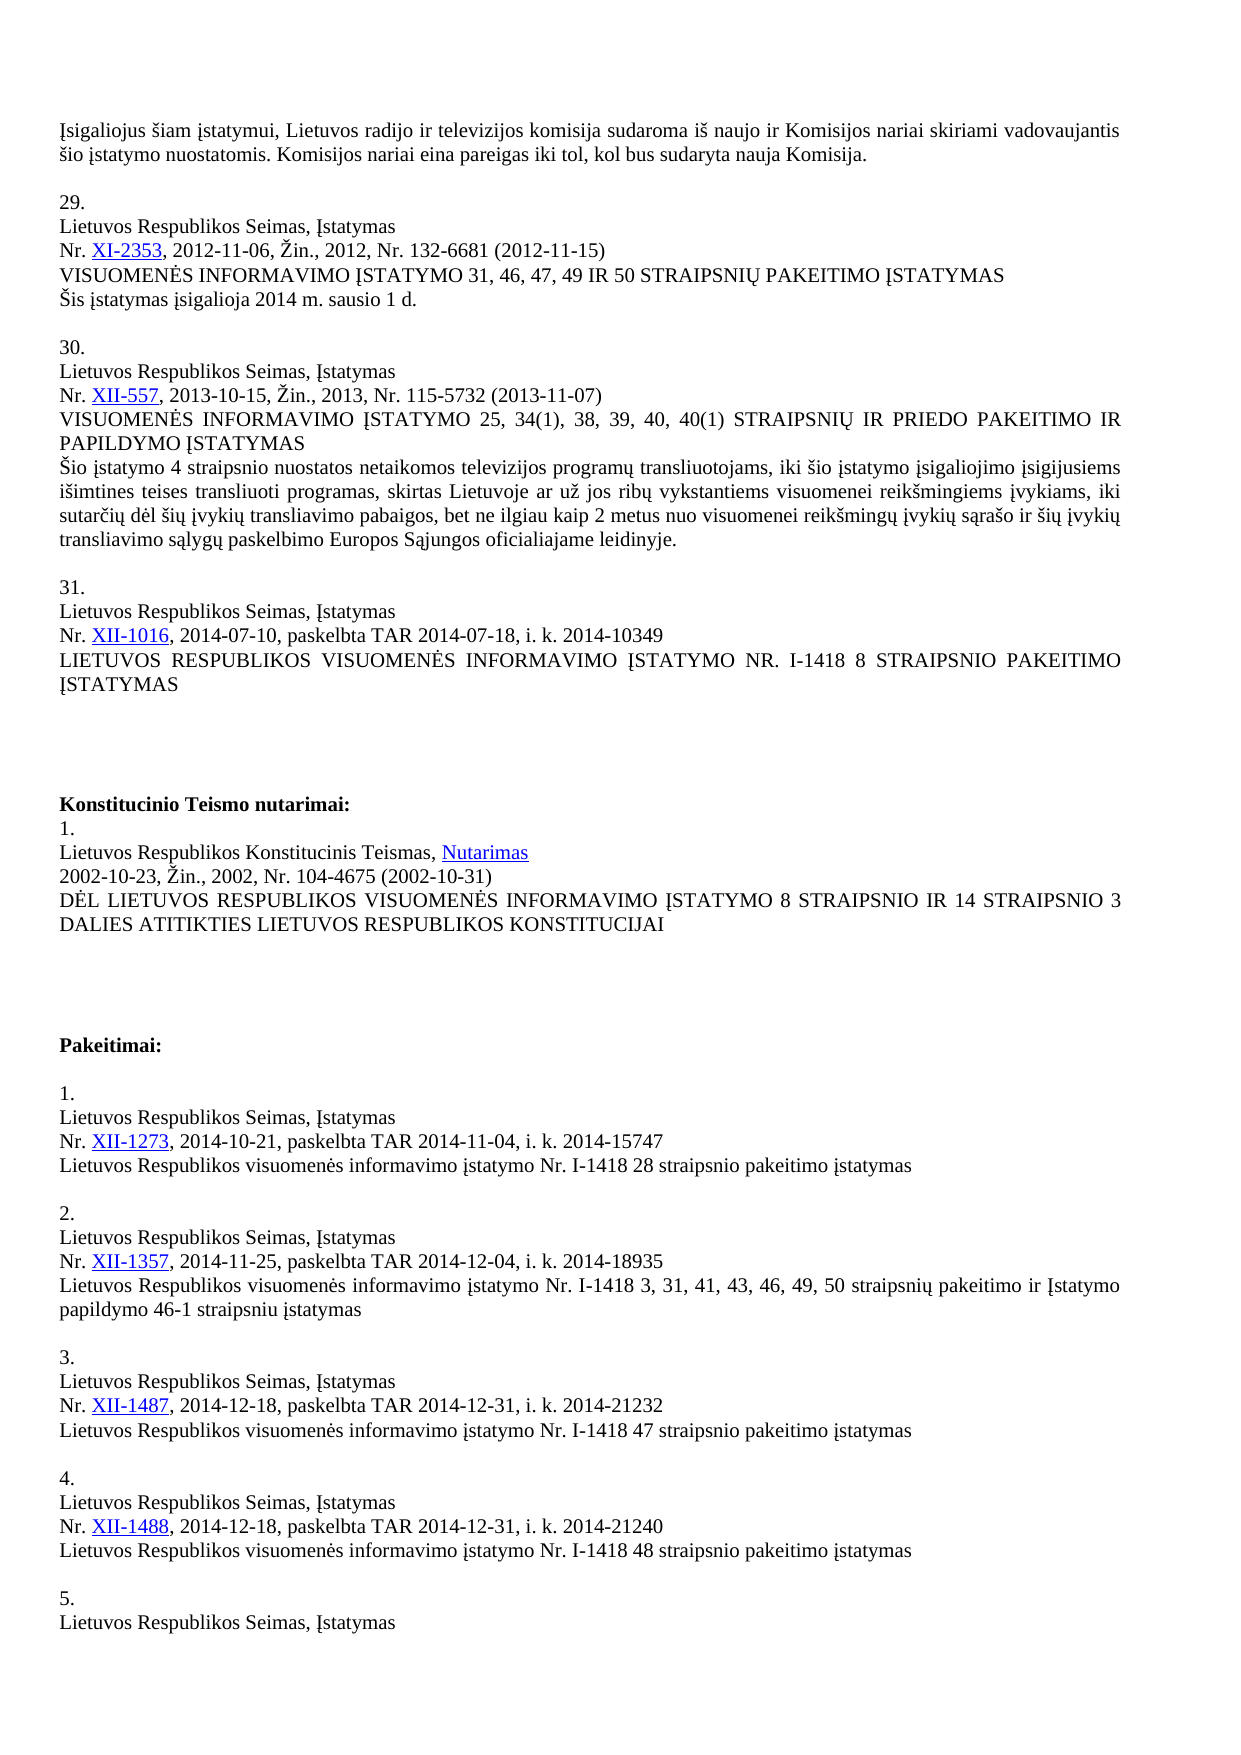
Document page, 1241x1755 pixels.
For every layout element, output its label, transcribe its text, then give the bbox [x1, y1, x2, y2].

text Nr. XII-1487, 2014-12-18, paskelbta TAR 2014-12-31, i. k. 2014-21232 [59, 1393, 1122, 1417]
text Nr. XII-1357, 2014-11-25, paskelbta TAR 2014-12-04, i. k. 2014-18935 [59, 1249, 1122, 1273]
text 1. [59, 1081, 1122, 1105]
text VISUOMENĖS INFORMAVIMO ĮSTATYMO 25, 34(1), 38, 39, 40, 40(1) STRAIPSNIŲ IR PRIEDO PAKEITIMO IR PAPILDYMO ĮSTATYMAS [59, 407, 1122, 455]
text Lietuvos Respublikos Seimas, Įstatymas [59, 1610, 1122, 1634]
text Lietuvos Respublikos visuomenės informavimo įstatymo Nr. I-1418 48 straipsnio pakeitimo įstatymas [59, 1538, 1122, 1562]
text Lietuvos Respublikos Seimas, Įstatymas [59, 599, 1122, 623]
text 30. [59, 335, 1122, 359]
text LIETUVOS RESPUBLIKOS VISUOMENĖS INFORMAVIMO ĮSTATYMO NR. I-1418 8 STRAIPSNIO PAKEITIMO ĮSTATYMAS [59, 647, 1122, 696]
text Lietuvos Respublikos visuomenės informavimo įstatymo Nr. I-1418 47 straipsnio pakeitimo įstatymas [59, 1417, 1122, 1442]
text Lietuvos Respublikos Seimas, Įstatymas [59, 1369, 1122, 1393]
text Nr. XII-557, 2013-10-15, Žin., 2013, Nr. 115-5732 (2013-11-07) [59, 383, 1122, 407]
text Įsigaliojus šiam įstatymui, Lietuvos radijo ir televizijos komisija sudaroma iš naujo ir Komisijos nariai skiriami vadovaujantis šio įstatymo nuostatomis. Komisijos nariai eina pareigas iki tol, kol bus sudaryta nauja Komisija. [59, 118, 1122, 166]
text 5. [59, 1586, 1122, 1610]
text Nr. XII-1273, 2014-10-21, paskelbta TAR 2014-11-04, i. k. 2014-15747 [59, 1129, 1122, 1153]
text Pakeitimai: [59, 1032, 1122, 1057]
text Nr. XI-2353, 2012-11-06, Žin., 2012, Nr. 132-6681 (2012-11-15) [59, 238, 1122, 262]
text VISUOMENĖS INFORMAVIMO ĮSTATYMO 31, 46, 47, 49 IR 50 STRAIPSNIŲ PAKEITIMO ĮSTATYMAS [59, 262, 1122, 287]
text Lietuvos Respublikos Seimas, Įstatymas [59, 359, 1122, 383]
text Lietuvos Respublikos visuomenės informavimo įstatymo Nr. I-1418 28 straipsnio pakeitimo įstatymas [59, 1153, 1122, 1177]
text 29. [59, 190, 1122, 214]
text 3. [59, 1345, 1122, 1369]
text Šis įstatymas įsigalioja 2014 m. sausio 1 d. [59, 287, 1122, 311]
text Šio įstatymo 4 straipsnio nuostatos netaikomos televizijos programų transliuotojams, iki šio įstatymo įsigaliojimo įsigijusiems išimtines teises transliuoti programas, skirtas Lietuvoje ar už jos ribų vykstantiems visuomenei reikšmingiems įvykiams, iki sutarčių dėl šių įvykių transliavimo pabaigos, bet ne ilgiau kaip 2 metus nuo visuomenei reikšmingų įvykių sąrašo ir šių įvykių transliavimo sąlygų paskelbimo Europos Sąjungos oficialiajame leidinyje. [59, 455, 1122, 551]
text Nr. XII-1016, 2014-07-10, paskelbta TAR 2014-07-18, i. k. 2014-10349 [59, 623, 1122, 647]
text 4. [59, 1466, 1122, 1490]
text Nr. XII-1488, 2014-12-18, paskelbta TAR 2014-12-31, i. k. 2014-21240 [59, 1514, 1122, 1538]
text 1. [59, 816, 1122, 840]
text Lietuvos Respublikos Seimas, Įstatymas [59, 1105, 1122, 1129]
text 2002-10-23, Žin., 2002, Nr. 104-4675 (2002-10-31) [59, 864, 1122, 888]
text DĖL LIETUVOS RESPUBLIKOS VISUOMENĖS INFORMAVIMO ĮSTATYMO 8 STRAIPSNIO IR 14 STRAIPSNIO 3 DALIES ATITIKTIES LIETUVOS RESPUBLIKOS KONSTITUCIJAI [59, 888, 1122, 936]
text Konstitucinio Teismo nutarimai: [59, 792, 1122, 816]
text 31. [59, 575, 1122, 599]
text Lietuvos Respublikos Konstitucinis Teismas, Nutarimas [59, 840, 1122, 864]
text Lietuvos Respublikos Seimas, Įstatymas [59, 214, 1122, 238]
text Lietuvos Respublikos Seimas, Įstatymas [59, 1490, 1122, 1514]
text Lietuvos Respublikos Seimas, Įstatymas [59, 1225, 1122, 1249]
text Lietuvos Respublikos visuomenės informavimo įstatymo Nr. I-1418 3, 31, 41, 43, 46, 49, 50 straipsnių pakeitimo ir Įstatymo papildymo 46-1 straipsniu įstatymas [59, 1273, 1122, 1321]
text 2. [59, 1201, 1122, 1225]
